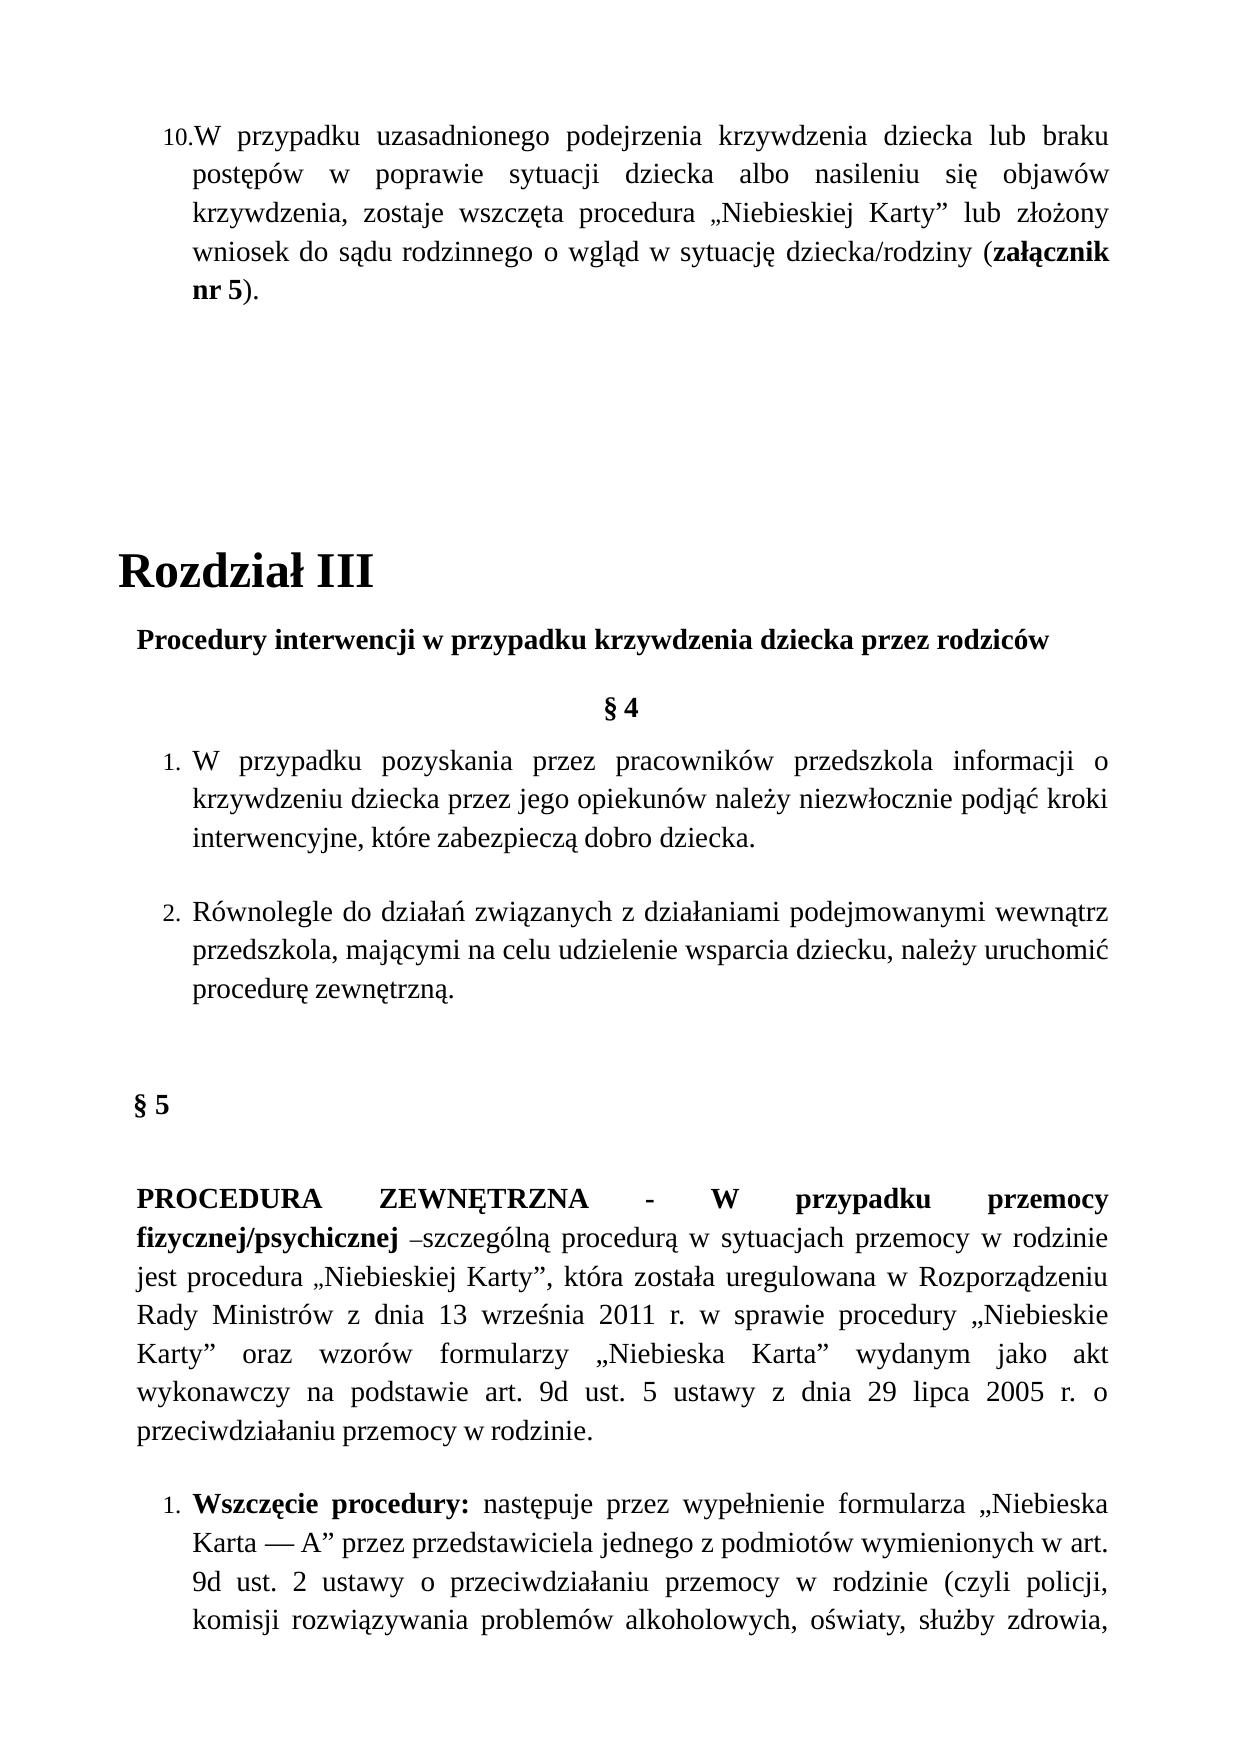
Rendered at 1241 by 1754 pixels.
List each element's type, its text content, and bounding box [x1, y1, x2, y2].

text § 4 [133, 690, 1108, 723]
subtitle § 5 [133, 1087, 1122, 1121]
text PROCEDURA ZEWNĘTRZNA - W przypadku przemocy fizycznej/psychicznej –szczególną procedurą w sytuacjach przemocy w rodzinie jest procedura „Niebieskiej Karty”, która została uregulowana w Rozporządzeniu Rady Ministrów z dnia 13 września 2011 r. w sprawie procedury „Niebieskie Karty” oraz wzorów formularzy „Niebieska Karta” wydanym jako akt wykonawczy na podstawie art. 9d ust. 5 ustawy z dnia 29 lipca 2005 r. o przeciwdziałaniu przemocy w rodzinie. [136, 1182, 1108, 1446]
list Równolegle do działań związanych z działaniami podejmowanymi wewnątrz przedszkola, mającymi na celu udzielenie wsparcia dziecku, należy uruchomić procedurę zewnętrzną. [162, 894, 1109, 1004]
list W przypadku uzasadnionego podejrzenia krzywdzenia dziecka lub braku postępów w poprawie sytuacji dziecka albo nasileniu się objawów krzywdzenia, zostaje wszczęta procedura „Niebieskiej Karty” lub złożony wniosek do sądu rodzinnego o wgląd w sytuację dziecka/rodziny (załącznik nr 5). [162, 118, 1110, 306]
subtitle Procedury interwencji w przypadku krzywdzenia dziecka przez rodziców [136, 622, 1122, 656]
subtitle Rozdział III [118, 540, 1122, 598]
list Wszczęcie procedury: następuje przez wypełnienie formularza „Niebieska Karta — A” przez przedstawiciela jednego z podmiotów wymienionych w art. 9d ust. 2 ustawy o przeciwdziałaniu przemocy w rodzinie (czyli policji, komisji rozwiązywania problemów alkoholowych, oświaty, służby zdrowia, [162, 1487, 1108, 1636]
list W przypadku pozyskania przez pracowników przedszkola informacji o krzywdzeniu dziecka przez jego opiekunów należy niezwłocznie podjąć kroki interwencyjne, które zabezpieczą dobro dziecka. [162, 743, 1108, 853]
